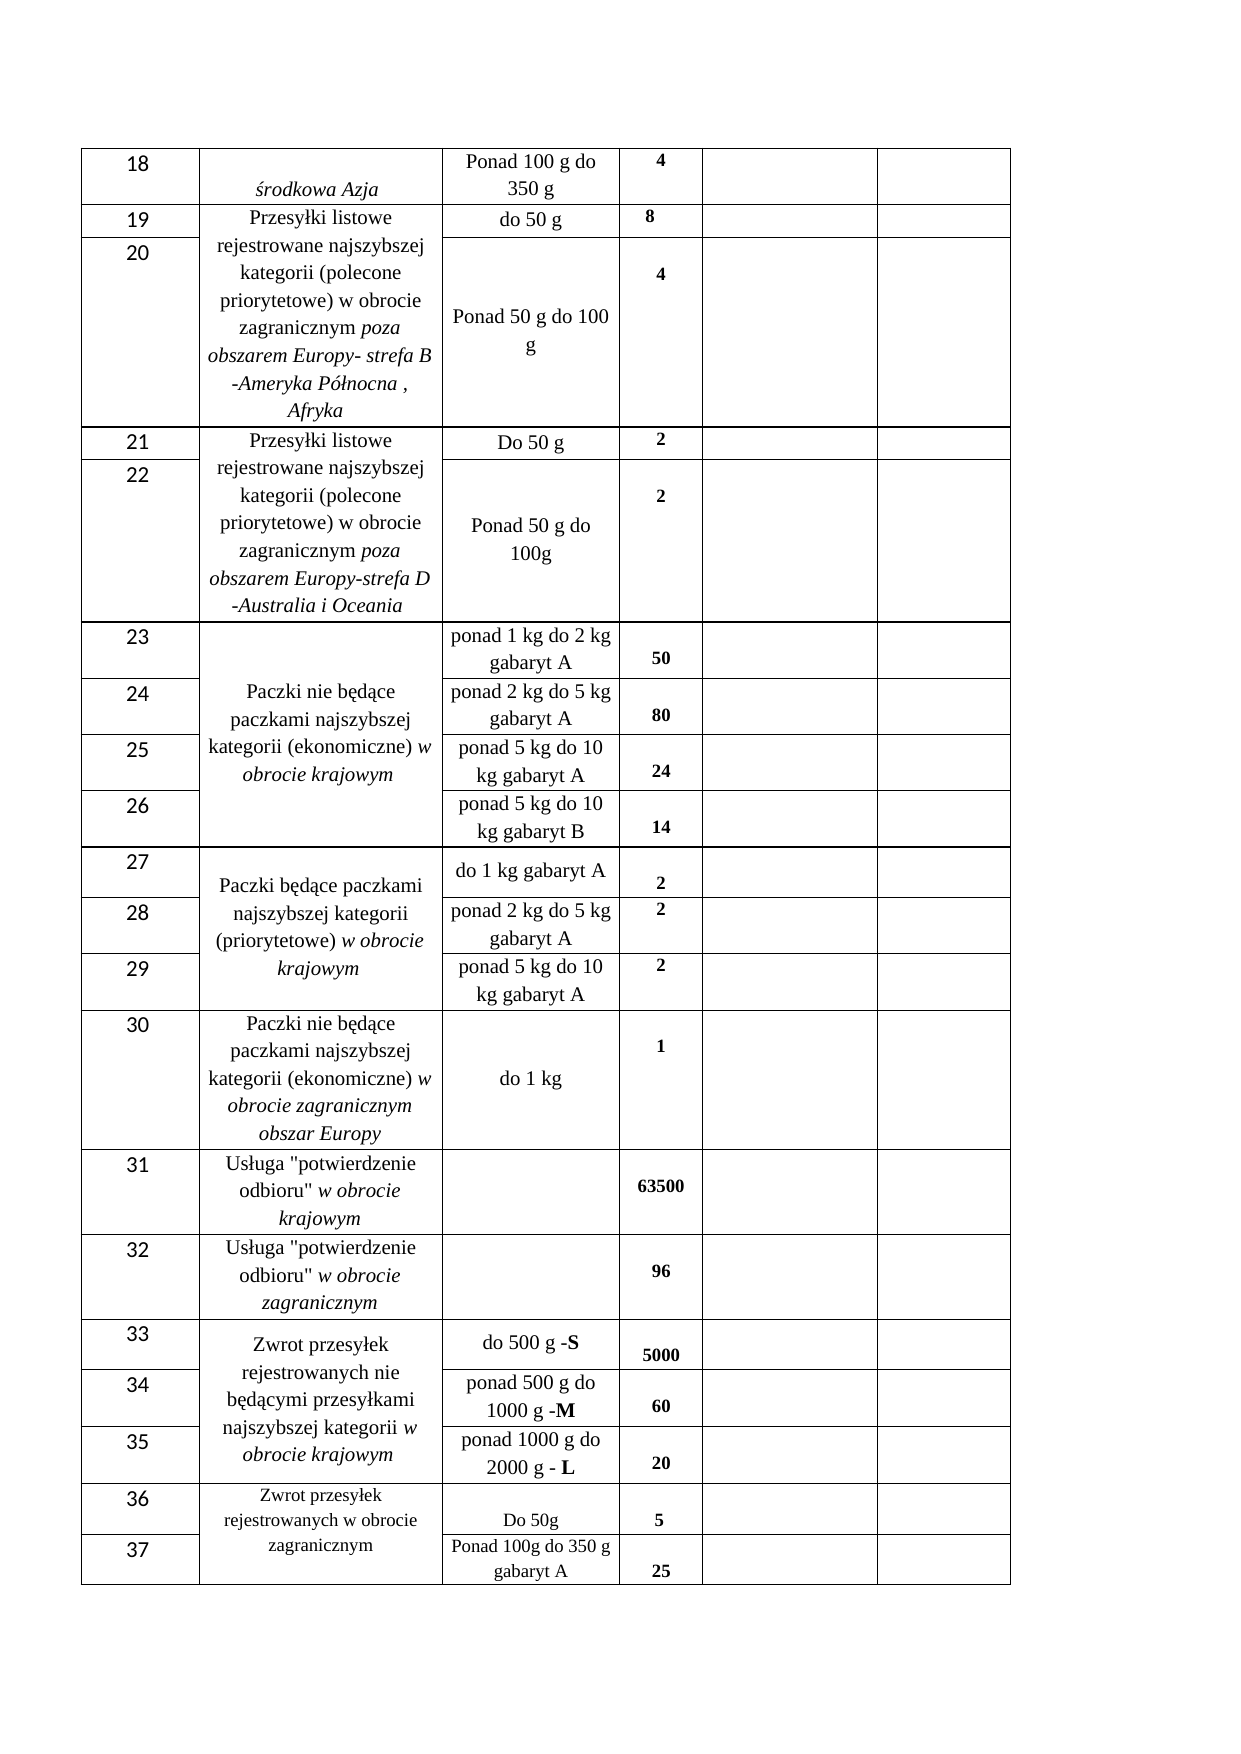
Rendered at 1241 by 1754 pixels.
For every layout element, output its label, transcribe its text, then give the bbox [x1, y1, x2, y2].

table_cell [703, 1235, 877, 1318]
table_cell 25 [620, 1535, 702, 1584]
table_cell 14 [620, 791, 702, 846]
table_cell [878, 1535, 1010, 1584]
table_cell Usługa "potwierdzenie odbioru" w obrocie krajowym [200, 1150, 442, 1234]
table_cell Paczki nie będące paczkami najszybszej kategorii (ekonomiczne) w obrocie zagranicznym obszar Europy [200, 1011, 442, 1149]
table_cell 26 [82, 791, 199, 846]
table_cell 29 [82, 954, 199, 1009]
table_cell 24 [620, 735, 702, 790]
table_cell [703, 1484, 877, 1534]
table_cell [878, 1150, 1010, 1234]
table_cell [703, 791, 877, 846]
table_cell 96 [620, 1235, 702, 1318]
table_cell ponad 1 kg do 2 kg gabaryt A [443, 623, 619, 678]
table_cell Zwrot przesyłek rejestrowanych nie będącymi przesyłkami najszybszej kategorii w obrocie krajowym [200, 1320, 442, 1483]
table_cell [878, 848, 1010, 897]
table_cell 30 [82, 1011, 199, 1149]
table_cell 19 [82, 205, 199, 237]
table_cell [878, 1427, 1010, 1483]
table_cell [703, 1370, 877, 1426]
table_cell [878, 1320, 1010, 1369]
table_cell [703, 1150, 877, 1234]
table_cell Przesyłki listowe rejestrowane najszybszej kategorii (polecone priorytetowe) w obrocie zagranicznym poza obszarem Europy-strefa D -Australia i Oceania [200, 428, 442, 621]
table_cell 2 [620, 898, 702, 953]
table_cell Przesyłki listowe rejestrowane najszybszej kategorii (polecone priorytetowe) w obrocie zagranicznym poza obszarem Europy- strefa B -Ameryka Północna , Afryka [200, 205, 442, 426]
table_cell [703, 428, 877, 459]
table_cell [703, 1535, 877, 1584]
table_cell [878, 460, 1010, 621]
table_cell 2 [620, 460, 702, 621]
table_cell [878, 623, 1010, 678]
table_cell Ponad 50 g do 100g [443, 460, 619, 621]
table_cell [878, 679, 1010, 734]
table_cell 33 [82, 1320, 199, 1369]
table_cell ponad 5 kg do 10 kg gabaryt A [443, 954, 619, 1009]
table_cell [703, 460, 877, 621]
table_cell [878, 791, 1010, 846]
table_cell 31 [82, 1150, 199, 1234]
table_cell Ponad 100g do 350 g gabaryt A [443, 1535, 619, 1584]
table_cell 63500 [620, 1150, 702, 1234]
table_cell [703, 848, 877, 897]
table_cell ponad 2 kg do 5 kg gabaryt A [443, 898, 619, 953]
table_cell ponad 2 kg do 5 kg gabaryt A [443, 679, 619, 734]
table_cell środkowa Azja [200, 149, 442, 204]
table_cell [703, 149, 877, 204]
table_cell do 50 g [443, 205, 619, 237]
table_cell [703, 1320, 877, 1369]
table_cell 20 [620, 1427, 702, 1483]
table_cell [878, 205, 1010, 237]
table_cell [703, 623, 877, 678]
table_cell Paczki nie będące paczkami najszybszej kategorii (ekonomiczne) w obrocie krajowym [200, 623, 442, 846]
table_cell [703, 735, 877, 790]
table_cell Do 50g [443, 1484, 619, 1534]
table_cell 32 [82, 1235, 199, 1318]
table_cell 37 [82, 1535, 199, 1584]
table_cell [703, 954, 877, 1009]
table_cell 18 [82, 149, 199, 204]
table_cell [878, 898, 1010, 953]
table_cell ponad 5 kg do 10 kg gabaryt A [443, 735, 619, 790]
table_cell 23 [82, 623, 199, 678]
table_cell do 500 g -S [443, 1320, 619, 1369]
table_cell 27 [82, 848, 199, 897]
table_cell Ponad 100 g do 350 g [443, 149, 619, 204]
table_cell 60 [620, 1370, 702, 1426]
table_cell [703, 205, 877, 237]
table_cell 20 [82, 238, 199, 426]
table_cell 50 [620, 623, 702, 678]
table_cell 5 [620, 1484, 702, 1534]
table_cell Zwrot przesyłek rejestrowanych w obrocie zagranicznym [200, 1484, 442, 1584]
table_cell 34 [82, 1370, 199, 1426]
table_cell 25 [82, 735, 199, 790]
table_cell [878, 149, 1010, 204]
table_cell 2 [620, 848, 702, 897]
table_cell 22 [82, 460, 199, 621]
table_cell Usługa "potwierdzenie odbioru" w obrocie zagranicznym [200, 1235, 442, 1318]
table_cell [878, 1484, 1010, 1534]
table_cell [443, 1150, 619, 1234]
table_cell 80 [620, 679, 702, 734]
table_cell 21 [82, 428, 199, 459]
table_cell [703, 679, 877, 734]
table_cell do 1 kg gabaryt A [443, 848, 619, 897]
table_cell [878, 735, 1010, 790]
table_cell [703, 238, 877, 426]
table_cell 28 [82, 898, 199, 953]
table_cell 2 [620, 428, 702, 459]
table_cell 36 [82, 1484, 199, 1534]
table_cell [878, 428, 1010, 459]
table_cell [703, 1011, 877, 1149]
table_cell [878, 238, 1010, 426]
table_cell Paczki będące paczkami najszybszej kategorii (priorytetowe) w obrocie krajowym [200, 848, 442, 1009]
table_cell 5000 [620, 1320, 702, 1369]
table_cell ponad 1000 g do 2000 g - L [443, 1427, 619, 1483]
table_cell ponad 500 g do 1000 g -M [443, 1370, 619, 1426]
table_cell 24 [82, 679, 199, 734]
table_cell 1 [620, 1011, 702, 1149]
table_cell [878, 954, 1010, 1009]
table_cell [703, 1427, 877, 1483]
table_cell Ponad 50 g do 100 g [443, 238, 619, 426]
table_cell [878, 1011, 1010, 1149]
table_cell ponad 5 kg do 10 kg gabaryt B [443, 791, 619, 846]
table_cell 35 [82, 1427, 199, 1483]
table_cell do 1 kg [443, 1011, 619, 1149]
table_cell [443, 1235, 619, 1318]
table_cell [878, 1370, 1010, 1426]
table_cell 8 [620, 205, 702, 237]
table_cell [703, 898, 877, 953]
table_cell 2 [620, 954, 702, 1009]
table_cell Do 50 g [443, 428, 619, 459]
table_cell 4 [620, 149, 702, 204]
table_cell 4 [620, 238, 702, 426]
table_cell [878, 1235, 1010, 1318]
